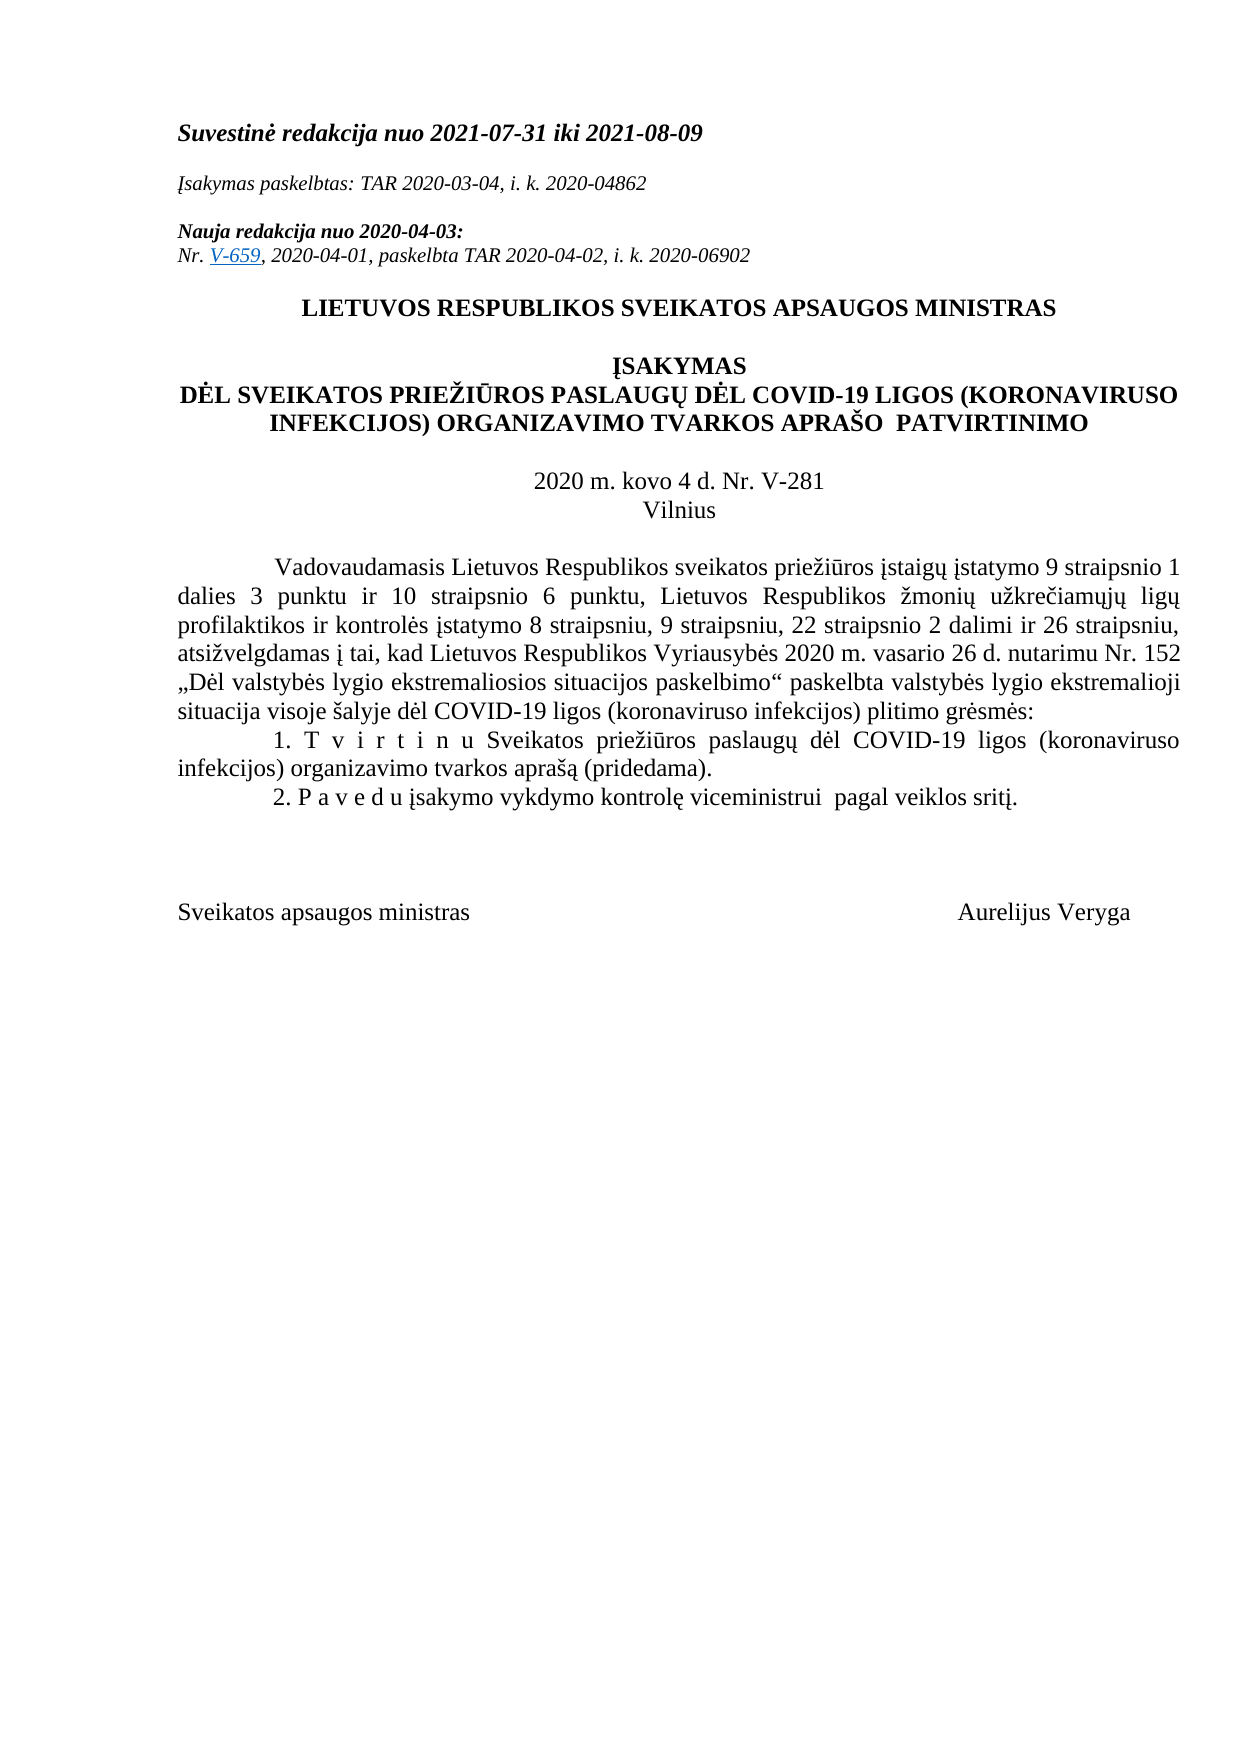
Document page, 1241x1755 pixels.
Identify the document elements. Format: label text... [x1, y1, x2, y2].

text ĮSAKYMAS [177, 351, 1181, 380]
text Vadovaudamasis Lietuvos Respublikos sveikatos priežiūros įstaigų įstatymo 9 straipsnio 1 dalies 3 punktu ir 10 straipsnio 6 punktu, Lietuvos Respublikos žmonių užkrečiamųjų ligų profilaktikos ir kontrolės įstatymo 8 straipsniu, 9 straipsniu, 22 straipsnio 2 dalimi ir 26 straipsniu, atsižvelgdamas į tai, kad Lietuvos Respublikos Vyriausybės 2020 m. vasario 26 d. nutarimu Nr. 152 „Dėl valstybės lygio ekstremaliosios situacijos paskelbimo“ paskelbta valstybės lygio ekstremalioji situacija visoje šalyje dėl COVID-19 ligos (koronaviruso infekcijos) plitimo grėsmės: [177, 552, 1181, 725]
text LIETUVOS RESPUBLIKOS SVEIKATOS APSAUGOS MINISTRAS [177, 293, 1181, 322]
text Nauja redakcija nuo 2020-04-03: [177, 219, 1181, 243]
text Vilnius [177, 495, 1181, 523]
text Įsakymas paskelbtas: TAR 2020-03-04, i. k. 2020-04862 [177, 171, 1181, 195]
text 1. T v i r t i n u Sveikatos priežiūros paslaugų dėl COVID-19 ligos (koronaviruso infekcijos) organizavimo tvarkos aprašą (pridedama). [177, 725, 1181, 782]
text Sveikatos apsaugos ministras Aurelijus Veryga [177, 897, 1181, 926]
text 2020 m. kovo 4 d. Nr. V-281 [177, 466, 1181, 495]
text Nr. V-659, 2020-04-01, paskelbta TAR 2020-04-02, i. k. 2020-06902 [177, 243, 1181, 267]
text 2. P a v e d u įsakymo vykdymo kontrolę viceministrui pagal veiklos sritį. [177, 782, 1181, 811]
text Suvestinė redakcija nuo 2021-07-31 iki 2021-08-09 [177, 118, 1181, 147]
text DĖL SVEIKATOS PRIEŽIŪROS PASLAUGŲ DĖL COVID-19 LIGOS (KORONAVIRUSO INFEKCIJOS) ORGANIZAVIMO TVARKOS APRAŠO PATVIRTINIMO [177, 380, 1181, 437]
